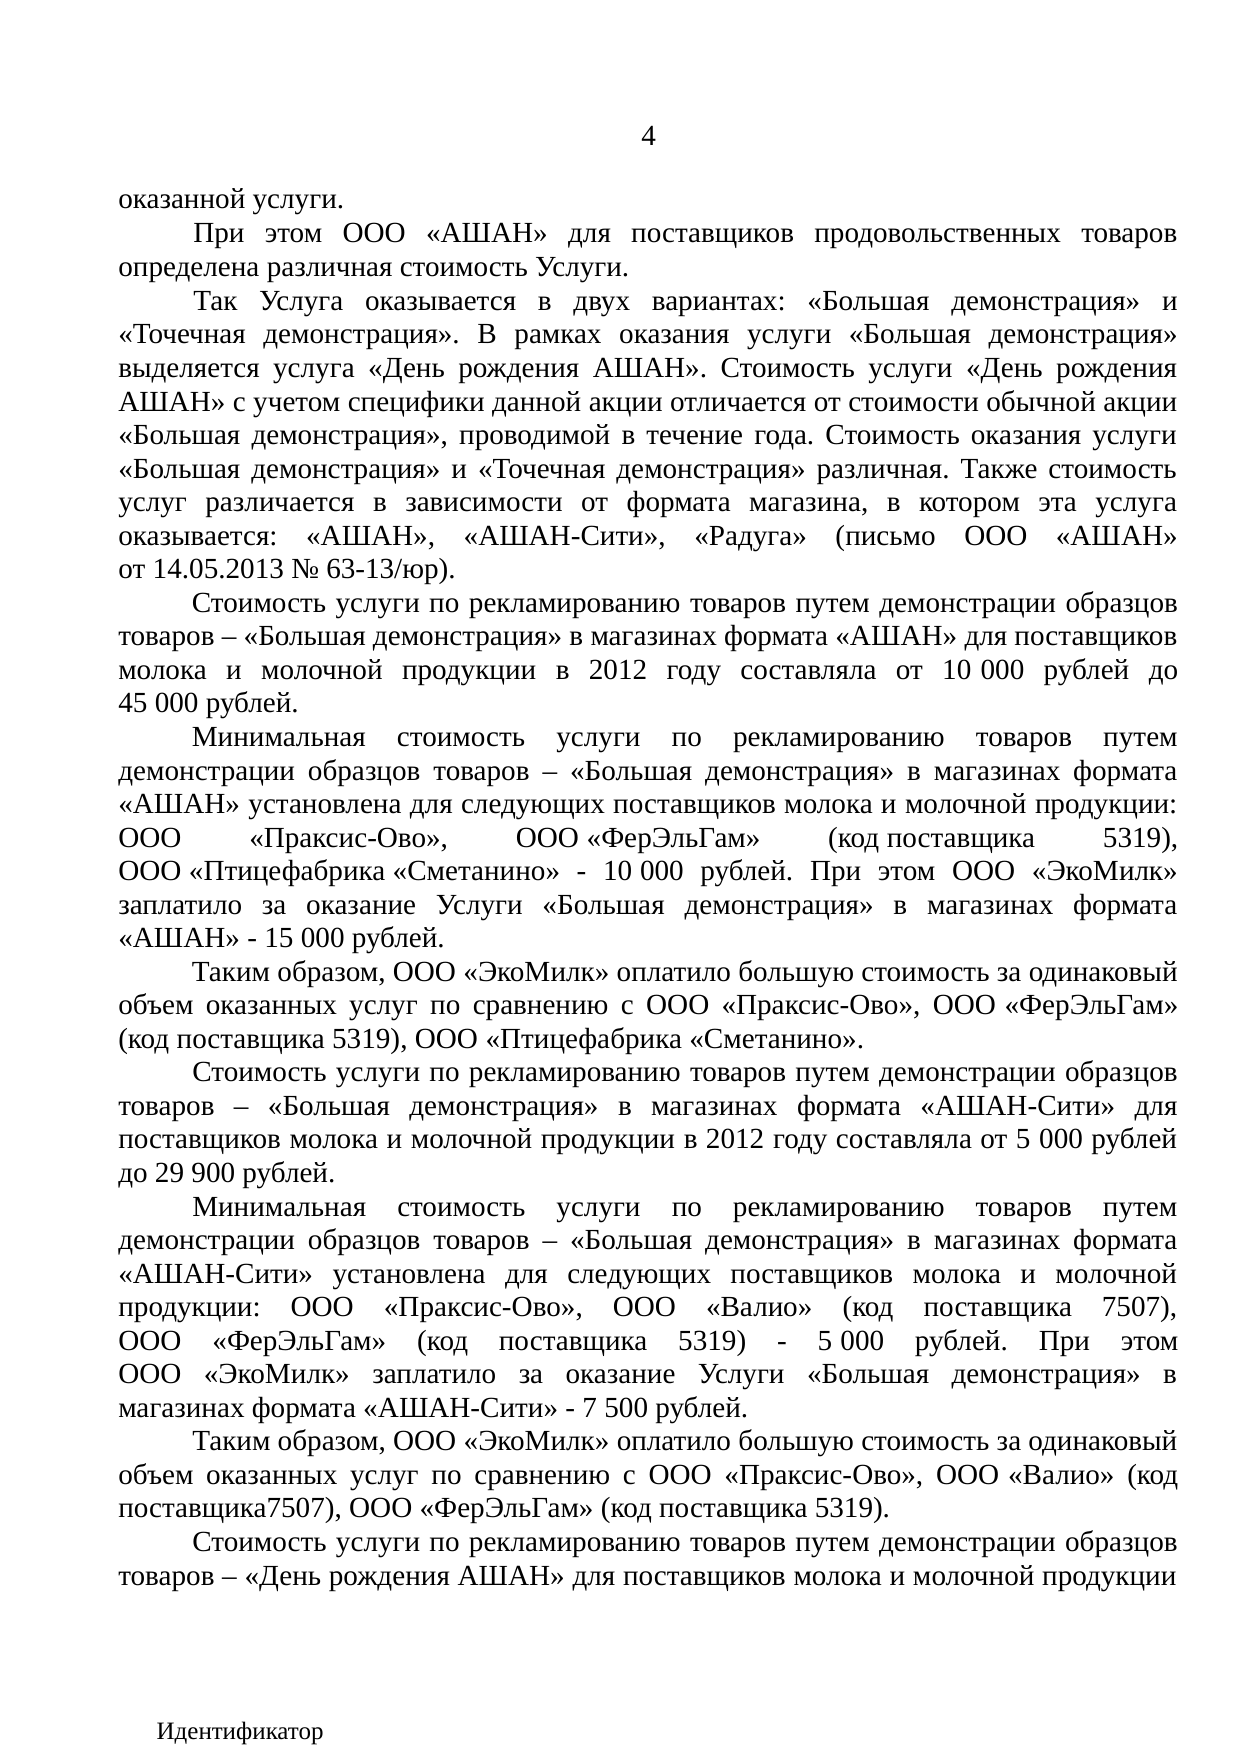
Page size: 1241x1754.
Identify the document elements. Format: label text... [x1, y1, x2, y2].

text Стоимость услуги по рекламированию товаров путем демонстрации образцов товаров – «День рождения АШАН» для поставщиков молока и молочной продукции [118, 1524, 1178, 1591]
text Стоимость услуги по рекламированию товаров путем демонстрации образцов товаров – «Большая демонстрация» в магазинах формата «АШАН-Сити» для поставщиков молока и молочной продукции в 2012 году составляла от 5 000 рублей до 29 900 рублей. [118, 1054, 1178, 1189]
text Таким образом, ООО «ЭкоМилк» оплатило большую стоимость за одинаковый объем оказанных услуг по сравнению с ООО «Праксис-Ово», ООО «Валио» (код поставщика7507), ООО «ФерЭльГам» (код поставщика 5319). [118, 1423, 1178, 1524]
text Стоимость услуги по рекламированию товаров путем демонстрации образцов товаров – «Большая демонстрация» в магазинах формата «АШАН» для поставщиков молока и молочной продукции в 2012 году составляла от 10 000 рублей до 45 000 рублей. [118, 585, 1178, 719]
text При этом ООО «АШАН» для поставщиков продовольственных товаров определена различная стоимость Услуги. [118, 215, 1178, 283]
text оказанной услуги. [118, 181, 1178, 215]
text Так Услуга оказывается в двух вариантах: «Большая демонстрация» и «Точечная демонстрация». В рамках оказания услуги «Большая демонстрация» выделяется услуга «День рождения АШАН». Стоимость услуги «День рождения АШАН» с учетом специфики данной акции отличается от стоимости обычной акции «Большая демонстрация», проводимой в течение года. Стоимость оказания услуги «Большая демонстрация» и «Точечная демонстрация» различная. Также стоимость услуг различается в зависимости от формата магазина, в котором эта услуга оказывается: «АШАН», «АШАН-Сити», «Радуга» (письмо ООО «АШАН» от 14.05.2013 № 63-13/юр). [118, 283, 1178, 585]
text Минимальная стоимость услуги по рекламированию товаров путем демонстрации образцов товаров – «Большая демонстрация» в магазинах формата «АШАН-Сити» установлена для следующих поставщиков молока и молочной продукции: ООО «Праксис-Ово», ООО «Валио» (код поставщика 7507), ООО «ФерЭльГам» (код поставщика 5319) - 5 000 рублей. При этом ООО «ЭкоМилк» заплатило за оказание Услуги «Большая демонстрация» в магазинах формата «АШАН-Сити» - 7 500 рублей. [118, 1189, 1178, 1423]
text Таким образом, ООО «ЭкоМилк» оплатило большую стоимость за одинаковый объем оказанных услуг по сравнению с ООО «Праксис-Ово», ООО «ФерЭльГам» (код поставщика 5319), ООО «Птицефабрика «Сметанино». [118, 954, 1178, 1054]
text Минимальная стоимость услуги по рекламированию товаров путем демонстрации образцов товаров – «Большая демонстрация» в магазинах формата «АШАН» установлена для следующих поставщиков молока и молочной продукции: ООО «Праксис-Ово», ООО «ФерЭльГам» (код поставщика 5319), ООО «Птицефабрика «Сметанино» - 10 000 рублей. При этом ООО «ЭкоМилк» заплатило за оказание Услуги «Большая демонстрация» в магазинах формата «АШАН» - 15 000 рублей. [118, 719, 1178, 954]
